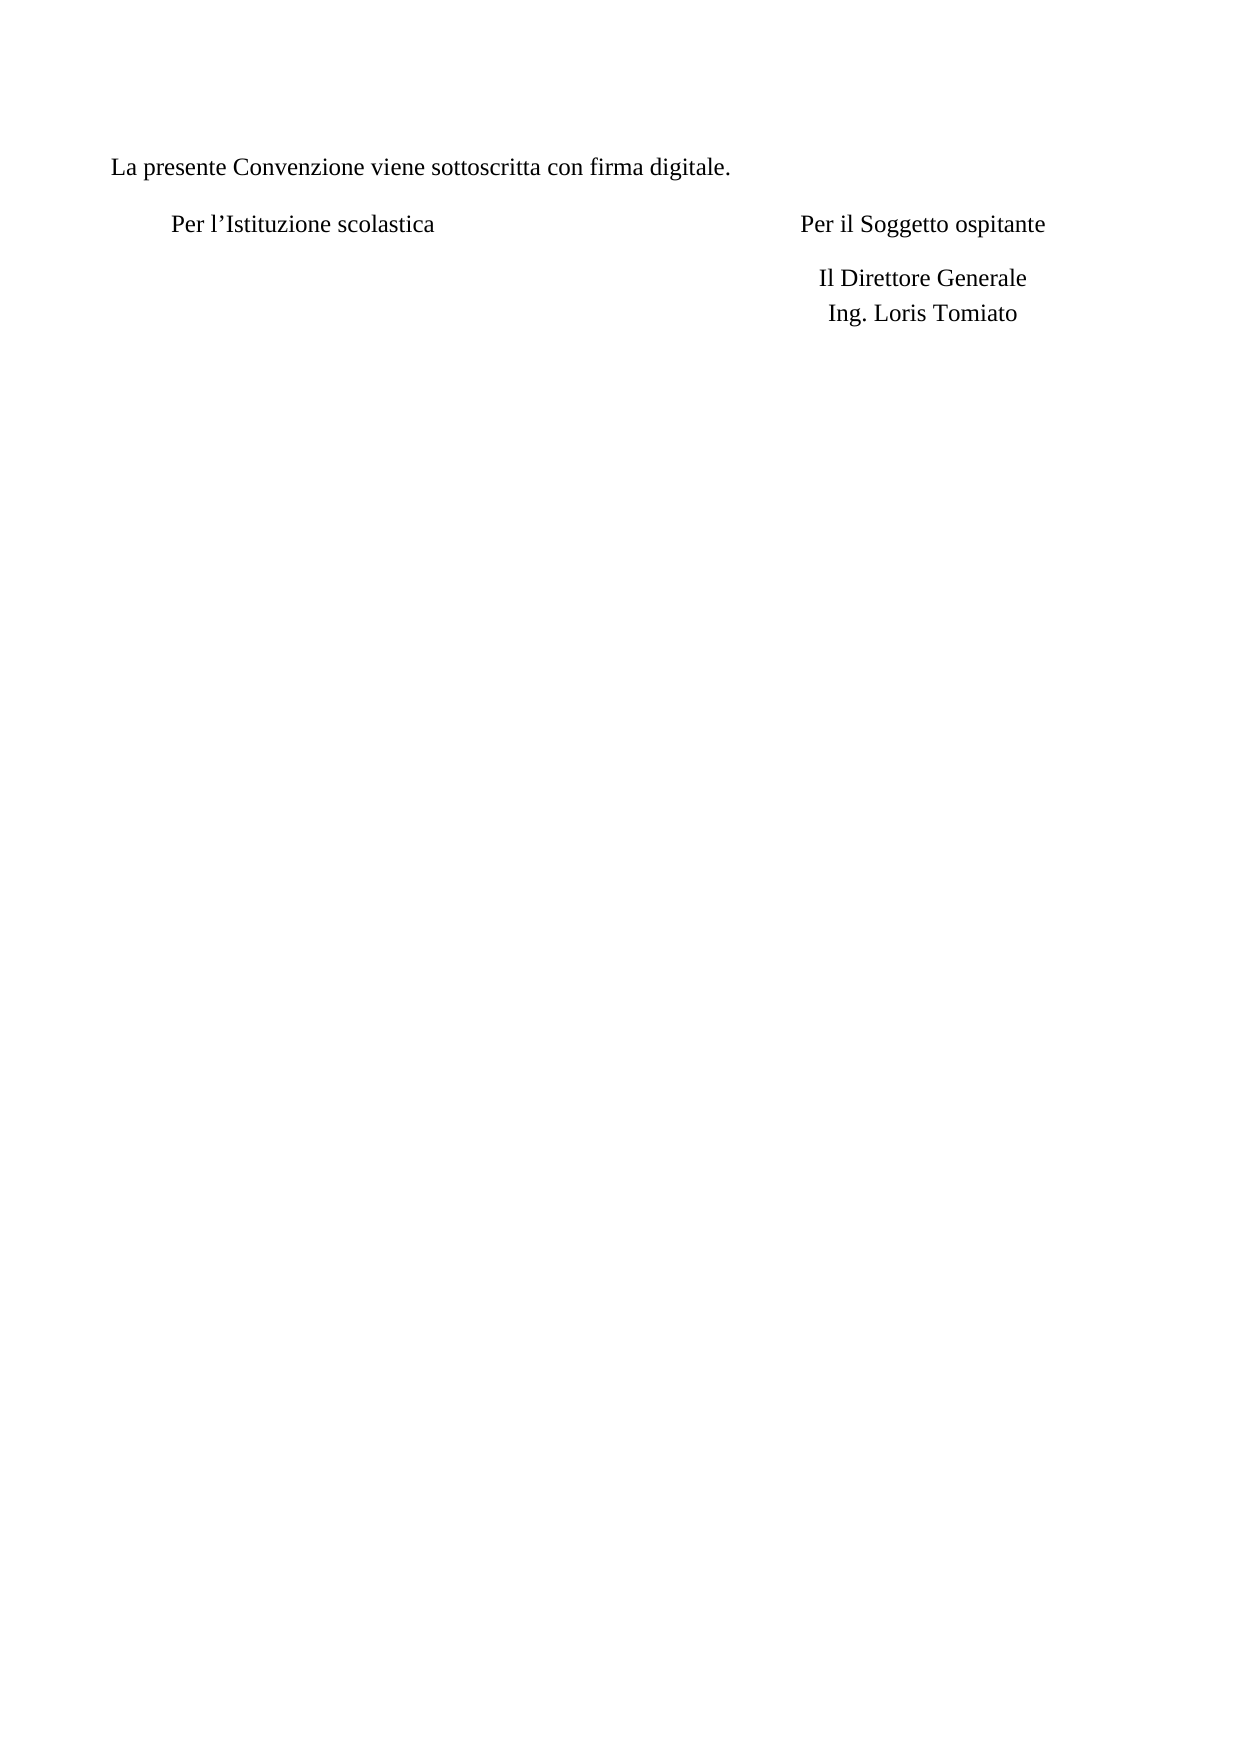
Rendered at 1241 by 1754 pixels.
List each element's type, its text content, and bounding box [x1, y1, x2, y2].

text La presente Convenzione viene sottoscritta con firma digitale. [111, 152, 1152, 181]
text Il Direttore Generale [96, 263, 1178, 292]
text Ing. Loris Tomiato [96, 298, 1178, 327]
text Per l’Istituzione scolastica Per il Soggetto ospitante [96, 209, 1178, 238]
